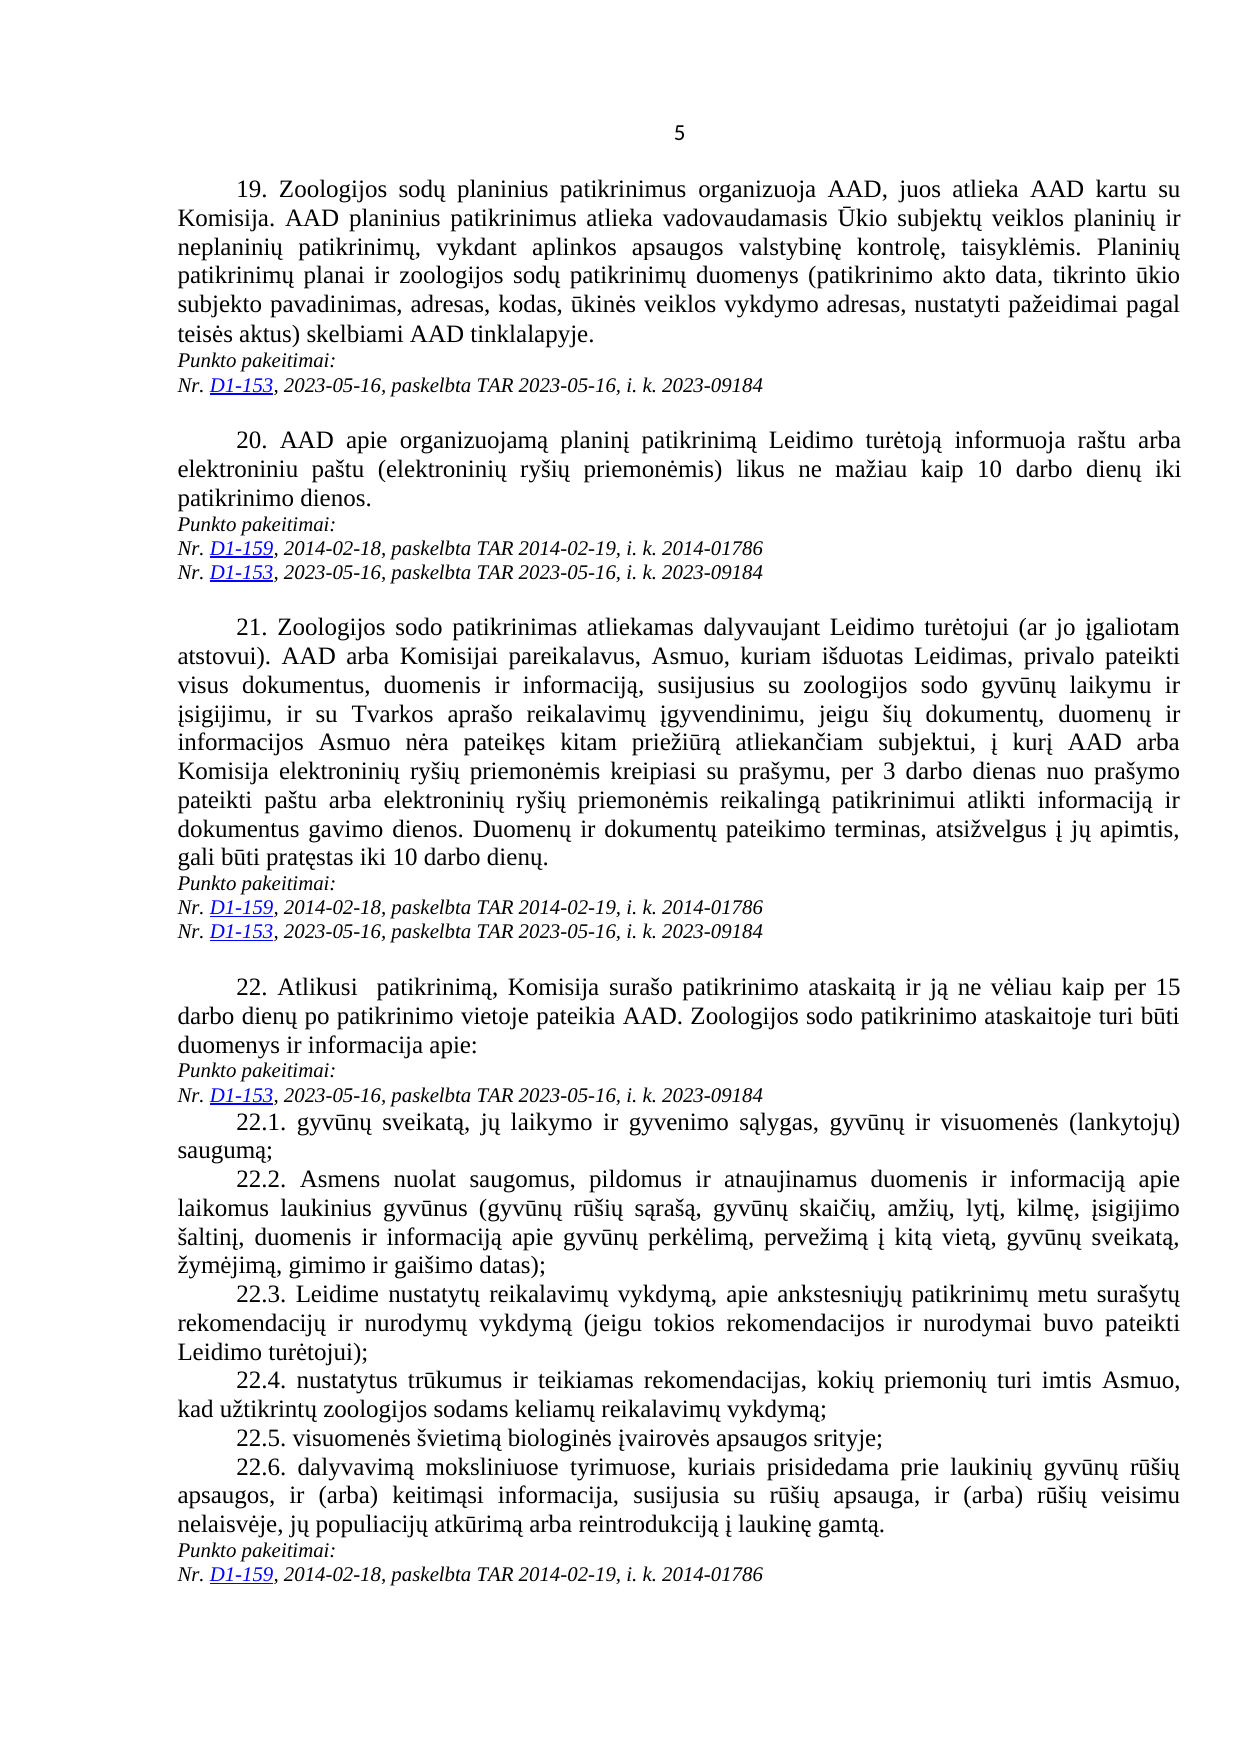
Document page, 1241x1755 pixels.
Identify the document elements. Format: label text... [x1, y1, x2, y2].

text Punkto pakeitimai: [177, 1058, 1181, 1082]
text Nr. D1-159, 2014-02-18, paskelbta TAR 2014-02-19, i. k. 2014-01786 [177, 536, 1181, 560]
text Nr. D1-153, 2023-05-16, paskelbta TAR 2023-05-16, i. k. 2023-09184 [177, 372, 1181, 397]
text Nr. D1-153, 2023-05-16, paskelbta TAR 2023-05-16, i. k. 2023-09184 [177, 560, 1181, 584]
text 22.4. nustatytus trūkumus ir teikiamas rekomendacijas, kokių priemonių turi imtis Asmuo, kad užtikrintų zoologijos sodams keliamų reikalavimų vykdymą; [177, 1365, 1181, 1423]
text Nr. D1-153, 2023-05-16, paskelbta TAR 2023-05-16, i. k. 2023-09184 [177, 1082, 1181, 1107]
text 22.1. gyvūnų sveikatą, jų laikymo ir gyvenimo sąlygas, gyvūnų ir visuomenės (lankytojų) saugumą; [177, 1107, 1181, 1164]
text Nr. D1-159, 2014-02-18, paskelbta TAR 2014-02-19, i. k. 2014-01786 [177, 1562, 1181, 1586]
text 22.5. visuomenės švietimą biologinės įvairovės apsaugos srityje; [177, 1423, 1181, 1452]
text Nr. D1-159, 2014-02-18, paskelbta TAR 2014-02-19, i. k. 2014-01786 [177, 895, 1181, 919]
text Nr. D1-153, 2023-05-16, paskelbta TAR 2023-05-16, i. k. 2023-09184 [177, 919, 1181, 943]
text 20. AAD apie organizuojamą planinį patikrinimą Leidimo turėtoją informuoja raštu arba elektroniniu paštu (elektroninių ryšių priemonėmis) likus ne mažiau kaip 10 darbo dienų iki patikrinimo dienos. [177, 425, 1181, 512]
text 22.3. Leidime nustatytų reikalavimų vykdymą, apie ankstesniųjų patikrinimų metu surašytų rekomendacijų ir nurodymų vykdymą (jeigu tokios rekomendacijos ir nurodymai buvo pateikti Leidimo turėtojui); [177, 1279, 1181, 1365]
text 22.6. dalyvavimą moksliniuose tyrimuose, kuriais prisidedama prie laukinių gyvūnų rūšių apsaugos, ir (arba) keitimąsi informacija, susijusia su rūšių apsauga, ir (arba) rūšių veisimu nelaisvėje, jų populiacijų atkūrimą arba reintrodukciją į laukinę gamtą. [177, 1452, 1181, 1538]
text Punkto pakeitimai: [177, 512, 1181, 536]
text 22. Atlikusi patikrinimą, Komisija surašo patikrinimo ataskaitą ir ją ne vėliau kaip per 15 darbo dienų po patikrinimo vietoje pateikia AAD. Zoologijos sodo patikrinimo ataskaitoje turi būti duomenys ir informacija apie: [177, 972, 1181, 1058]
text Punkto pakeitimai: [177, 1538, 1181, 1562]
text 22.2. Asmens nuolat saugomus, pildomus ir atnaujinamus duomenis ir informaciją apie laikomus laukinius gyvūnus (gyvūnų rūšių sąrašą, gyvūnų skaičių, amžių, lytį, kilmę, įsigijimo šaltinį, duomenis ir informaciją apie gyvūnų perkėlimą, pervežimą į kitą vietą, gyvūnų sveikatą, žymėjimą, gimimo ir gaišimo datas); [177, 1164, 1181, 1279]
text Punkto pakeitimai: [177, 348, 1181, 372]
text Punkto pakeitimai: [177, 871, 1181, 895]
text 21. Zoologijos sodo patikrinimas atliekamas dalyvaujant Leidimo turėtojui (ar jo įgaliotam atstovui). AAD arba Komisijai pareikalavus, Asmuo, kuriam išduotas Leidimas, privalo pateikti visus dokumentus, duomenis ir informaciją, susijusius su zoologijos sodo gyvūnų laikymu ir įsigijimu, ir su Tvarkos aprašo reikalavimų įgyvendinimu, jeigu šių dokumentų, duomenų ir informacijos Asmuo nėra pateikęs kitam priežiūrą atliekančiam subjektui, į kurį AAD arba Komisija elektroninių ryšių priemonėmis kreipiasi su prašymu, per 3 darbo dienas nuo prašymo pateikti paštu arba elektroninių ryšių priemonėmis reikalingą patikrinimui atlikti informaciją ir dokumentus gavimo dienos. Duomenų ir dokumentų pateikimo terminas, atsižvelgus į jų apimtis, gali būti pratęstas iki 10 darbo dienų. [177, 612, 1181, 871]
text 19. Zoologijos sodų planinius patikrinimus organizuoja AAD, juos atlieka AAD kartu su Komisija. AAD planinius patikrinimus atlieka vadovaudamasis Ūkio subjektų veiklos planinių ir neplaninių patikrinimų, vykdant aplinkos apsaugos valstybinę kontrolę, taisyklėmis. Planinių patikrinimų planai ir zoologijos sodų patikrinimų duomenys (patikrinimo akto data, tikrinto ūkio subjekto pavadinimas, adresas, kodas, ūkinės veiklos vykdymo adresas, nustatyti pažeidimai pagal teisės aktus) skelbiami AAD tinklalapyje. [177, 174, 1181, 348]
